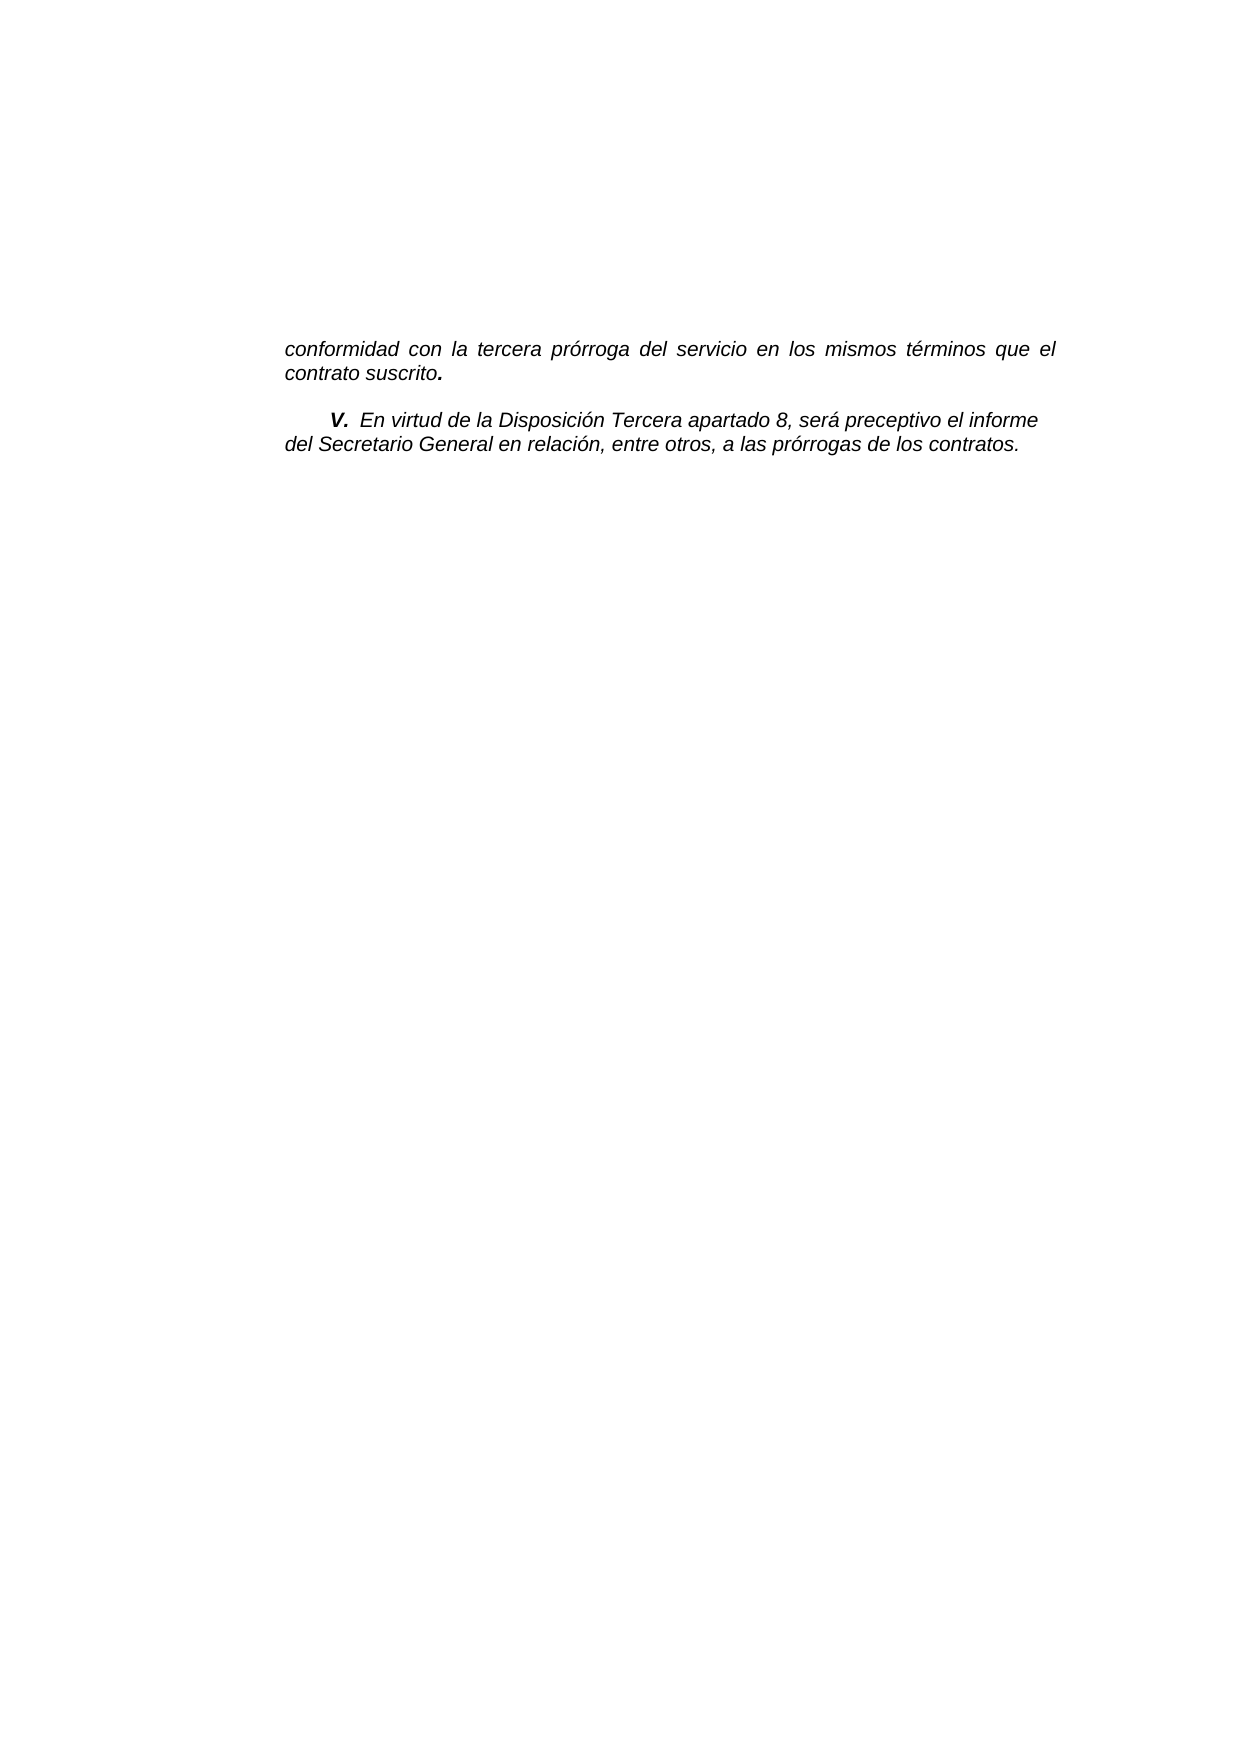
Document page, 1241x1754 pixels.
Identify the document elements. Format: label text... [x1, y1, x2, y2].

list En virtud de la Disposición Tercera apartado 8, será preceptivo el informe del Secretario General en relación, entre otros, a las prórrogas de los contratos. [284, 409, 1072, 457]
text conformidad con la tercera prórroga del servicio en los mismos términos que el contrato suscrito. [284, 337, 1057, 385]
